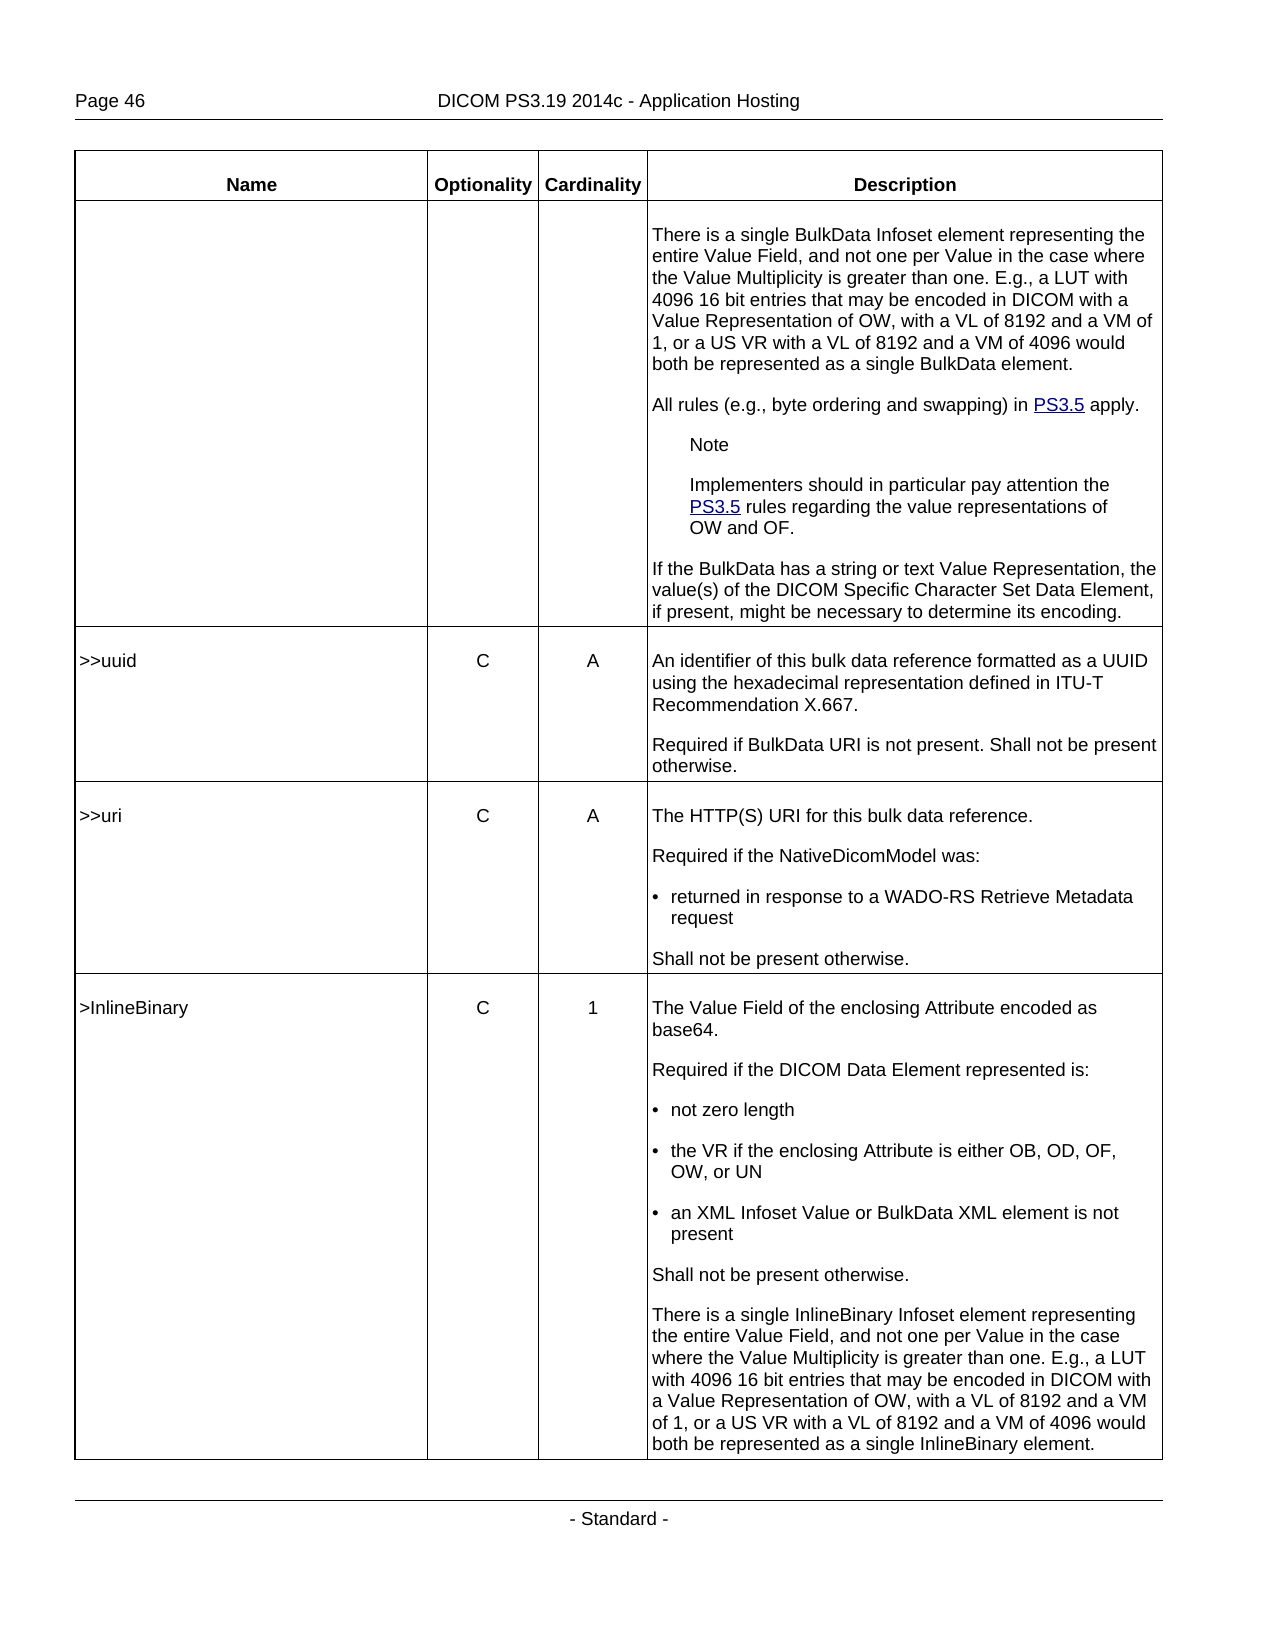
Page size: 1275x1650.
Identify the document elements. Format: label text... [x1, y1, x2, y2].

table_cell The HTTP(S) URI for this bulk data reference. Required if the NativeDicomModel was: returned in response to a WADO-RS Retrieve Metadata request Shall not be present otherwise. [648, 782, 1162, 973]
table_cell >>uri [76, 782, 427, 973]
table_cell The Value Field of the enclosing Attribute encoded as base64. Required if the DICOM Data Element represented is: not zero length the VR if the enclosing Attribute is either OB, OD, OF, OW, or UN an XML Infoset Value or BulkData XML element is not present Shall not be present otherwise. There is a single InlineBinary Infoset element representing the entire Value Field, and not one per Value in the case where the Value Multiplicity is greater than one. E.g., a LUT with 4096 16 bit entries that may be encoded in DICOM with a Value Representation of OW, with a VL of 8192 and a VM of 1, or a US VR with a VL of 8192 and a VM of 4096 would both be represented as a single InlineBinary element. [648, 974, 1162, 1459]
table_cell C [428, 974, 538, 1459]
table_cell [428, 201, 538, 626]
table_header Cardinality [539, 151, 647, 200]
table_cell A [539, 627, 647, 781]
table_cell A [539, 782, 647, 973]
table_cell [539, 201, 647, 626]
table_cell C [428, 782, 538, 973]
table_cell [76, 201, 427, 626]
table_header Optionality [428, 151, 538, 200]
table_cell >InlineBinary [76, 974, 427, 1459]
table_header Name [76, 151, 427, 200]
table_header Description [648, 151, 1162, 200]
table_cell 1 [539, 974, 647, 1459]
table_cell C [428, 627, 538, 781]
table_cell >>uuid [76, 627, 427, 781]
table_cell There is a single BulkData Infoset element representing the entire Value Field, and not one per Value in the case where the Value Multiplicity is greater than one. E.g., a LUT with 4096 16 bit entries that may be encoded in DICOM with a Value Representation of OW, with a VL of 8192 and a VM of 1, or a US VR with a VL of 8192 and a VM of 4096 would both be represented as a single BulkData element. All rules (e.g., byte ordering and swapping) in PS3.5 apply. Note Implementers should in particular pay attention the PS3.5 rules regarding the value representations of OW and OF. If the BulkData has a string or text Value Representation, the value(s) of the DICOM Specific Character Set Data Element, if present, might be necessary to determine its encoding. [648, 201, 1162, 626]
table_cell An identifier of this bulk data reference formatted as a UUID using the hexadecimal representation defined in ITU-T Recommendation X.667. Required if BulkData URI is not present. Shall not be present otherwise. [648, 627, 1162, 781]
